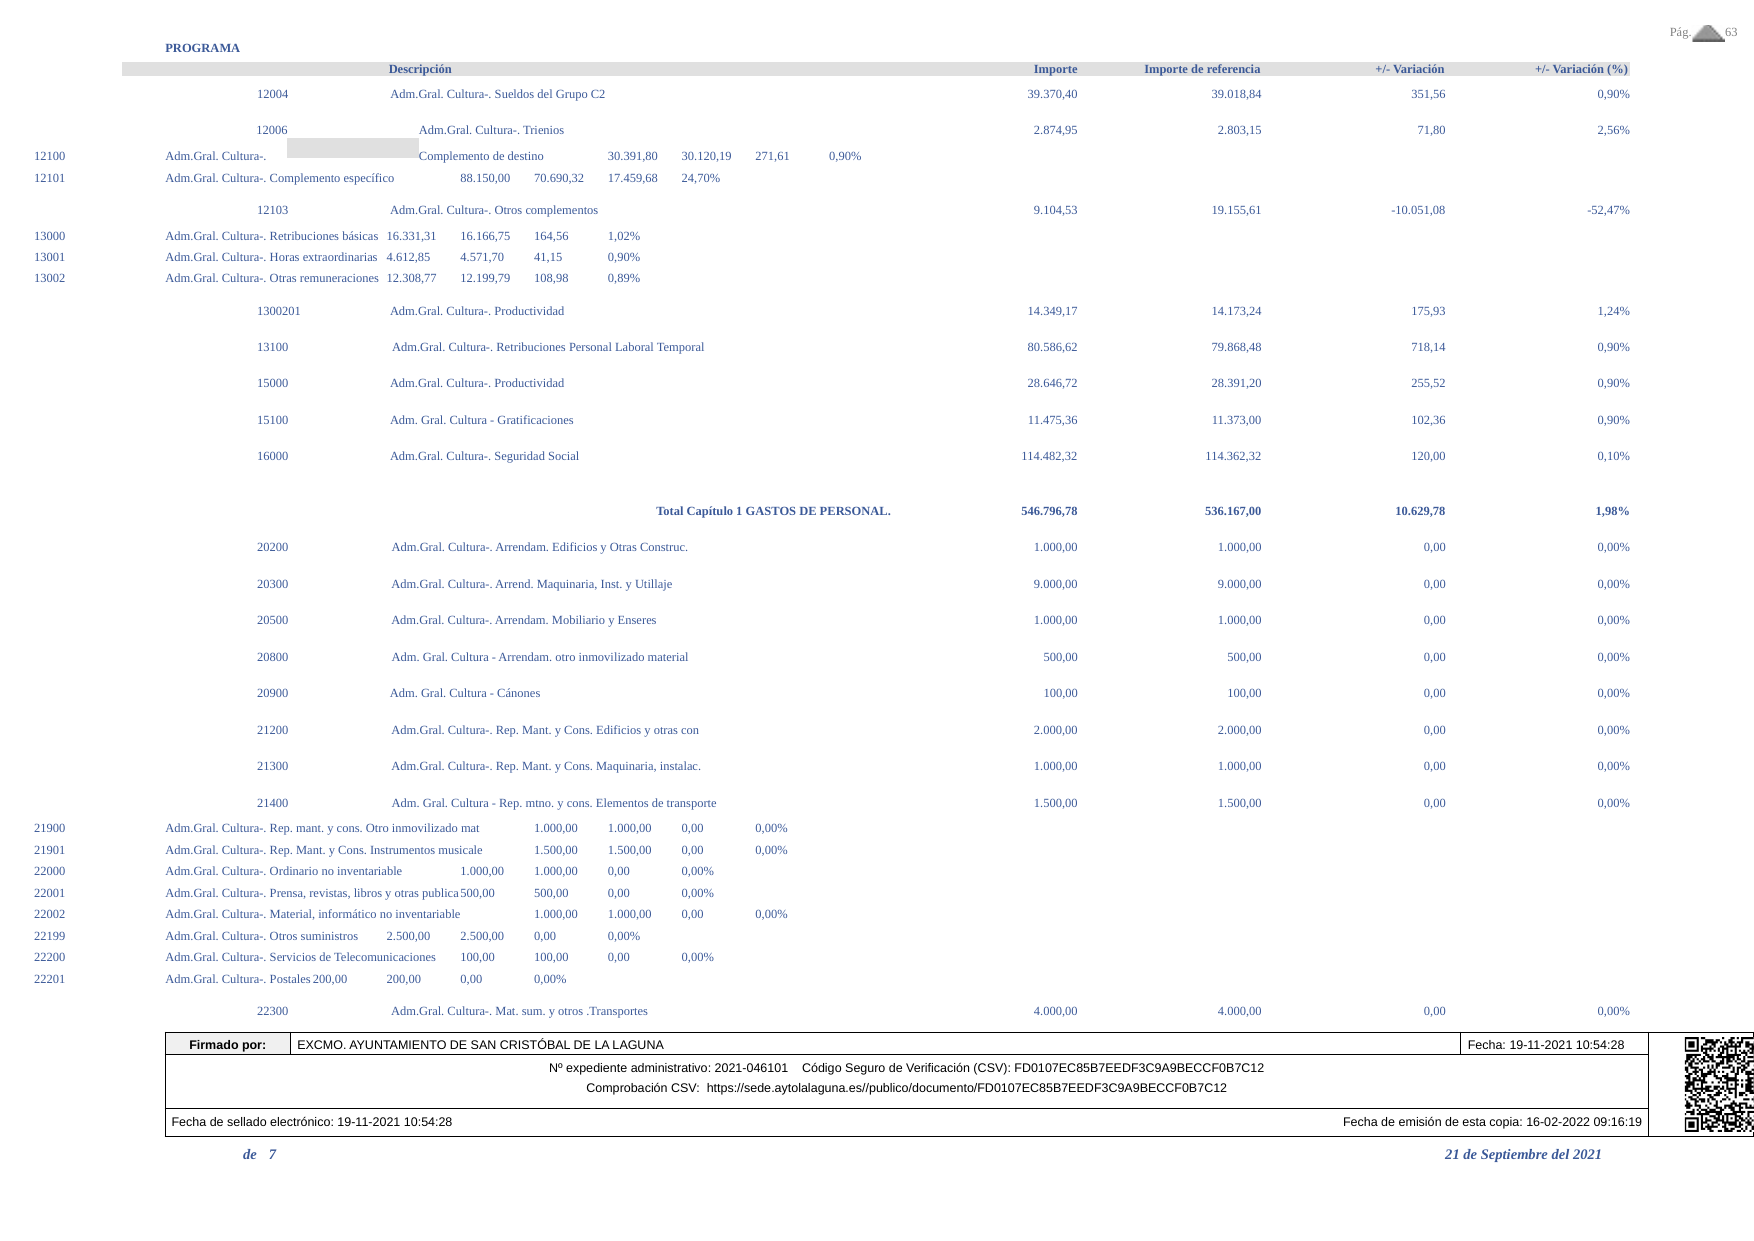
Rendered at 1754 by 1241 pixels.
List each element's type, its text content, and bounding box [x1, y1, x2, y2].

list Adm.Gral. Cultura-. Postales 200,00 200,00 0,00 0,00% [34, 971, 1630, 986]
list Adm.Gral. Cultura-. Otras remuneraciones 12.308,77 12.199,79 108,98 0,89% [34, 271, 1630, 286]
list Adm.Gral. Cultura-. Ordinario no inventariable 1.000,00 1.000,00 0,00 0,00% [34, 864, 1630, 878]
list Adm.Gral. Cultura-. Rep. mant. y cons. Otro inmovilizado mat 1.000,00 1.000,00 0,00 0,00% [34, 821, 1630, 836]
text 15100 Adm. Gral. Cultura - Gratificaciones 11.475,36 11.373,00 102,36 0,90% [165, 402, 1630, 430]
text 12004 Adm.Gral. Cultura-. Sueldos del Grupo C2 39.370,40 39.018,84 351,56 0,90% [165, 76, 1630, 104]
text 21400 Adm. Gral. Cultura - Rep. mtno. y cons. Elementos de transporte 1.500,00 1.500,00 0,00 0,00% [165, 785, 1630, 813]
text 21200 Adm.Gral. Cultura-. Rep. Mant. y Cons. Edificios y otras con 2.000,00 2.000,00 0,00 0,00% [165, 712, 1630, 740]
list Adm.Gral. Cultura-. Prensa, revistas, libros y otras publica 500,00 500,00 0,00 0,00% [34, 886, 1630, 900]
text 16000 Adm.Gral. Cultura-. Seguridad Social 114.482,32 114.362,32 120,00 0,10% [165, 438, 1630, 466]
text 20500 Adm.Gral. Cultura-. Arrendam. Mobiliario y Enseres 1.000,00 1.000,00 0,00 0,00% [165, 602, 1630, 630]
list Adm.Gral. Cultura-. Servicios de Telecomunicaciones 100,00 100,00 0,00 0,00% [34, 950, 1630, 964]
text 20800 Adm. Gral. Cultura - Arrendam. otro inmovilizado material 500,00 500,00 0,00 0,00% [165, 639, 1630, 667]
list Adm.Gral. Cultura-. Horas extraordinarias 4.612,85 4.571,70 41,15 0,90% [34, 250, 1630, 264]
list Adm.Gral. Cultura-. Retribuciones básicas 16.331,31 16.166,75 164,56 1,02% [34, 228, 1630, 243]
text 20200 Adm.Gral. Cultura-. Arrendam. Edificios y Otras Construc. 1.000,00 1.000,00 0,00 0,00% [165, 529, 1630, 557]
text 20300 Adm.Gral. Cultura-. Arrend. Maquinaria, Inst. y Utillaje 9.000,00 9.000,00 0,00 0,00% [165, 566, 1630, 594]
text 13100 Adm.Gral. Cultura-. Retribuciones Personal Laboral Temporal 80.586,62 79.868,48 718,14 0,90% [165, 329, 1630, 357]
text 22300 Adm.Gral. Cultura-. Mat. sum. y otros .Transportes 4.000,00 4.000,00 0,00 0,00% [165, 993, 1630, 1021]
list Adm.Gral. Cultura-. Material, informático no inventariable 1.000,00 1.000,00 0,00 0,00% [34, 907, 1630, 921]
text 15000 Adm.Gral. Cultura-. Productividad 28.646,72 28.391,20 255,52 0,90% [165, 366, 1630, 393]
text 21300 Adm.Gral. Cultura-. Rep. Mant. y Cons. Maquinaria, instalac. 1.000,00 1.000,00 0,00 0,00% [165, 748, 1630, 776]
list Adm.Gral. Cultura-. Complemento de destino 30.391,80 30.120,19 271,61 0,90% [34, 149, 1630, 163]
list Adm.Gral. Cultura-. Otros suministros 2.500,00 2.500,00 0,00 0,00% [34, 928, 1630, 943]
text 12006 Adm.Gral. Cultura-. Trienios 2.874,95 2.803,15 71,80 2,56% [165, 112, 1630, 140]
text 20900 Adm. Gral. Cultura - Cánones 100,00 100,00 0,00 0,00% [165, 675, 1630, 703]
text 12103 Adm.Gral. Cultura-. Otros complementos 9.104,53 19.155,61 -10.051,08 -52,47% [165, 192, 1630, 220]
text Total Capítulo 1 GASTOS DE PERSONAL. 546.796,78 536.167,00 10.629,78 1,98% [165, 493, 1631, 521]
list Adm.Gral. Cultura-. Complemento específico 88.150,00 70.690,32 17.459,68 24,70% [34, 170, 1630, 185]
text 1300201 Adm.Gral. Cultura-. Productividad 14.349,17 14.173,24 175,93 1,24% [165, 293, 1630, 321]
list Adm.Gral. Cultura-. Rep. Mant. y Cons. Instrumentos musicale 1.500,00 1.500,00 0,00 0,00% [34, 843, 1630, 857]
